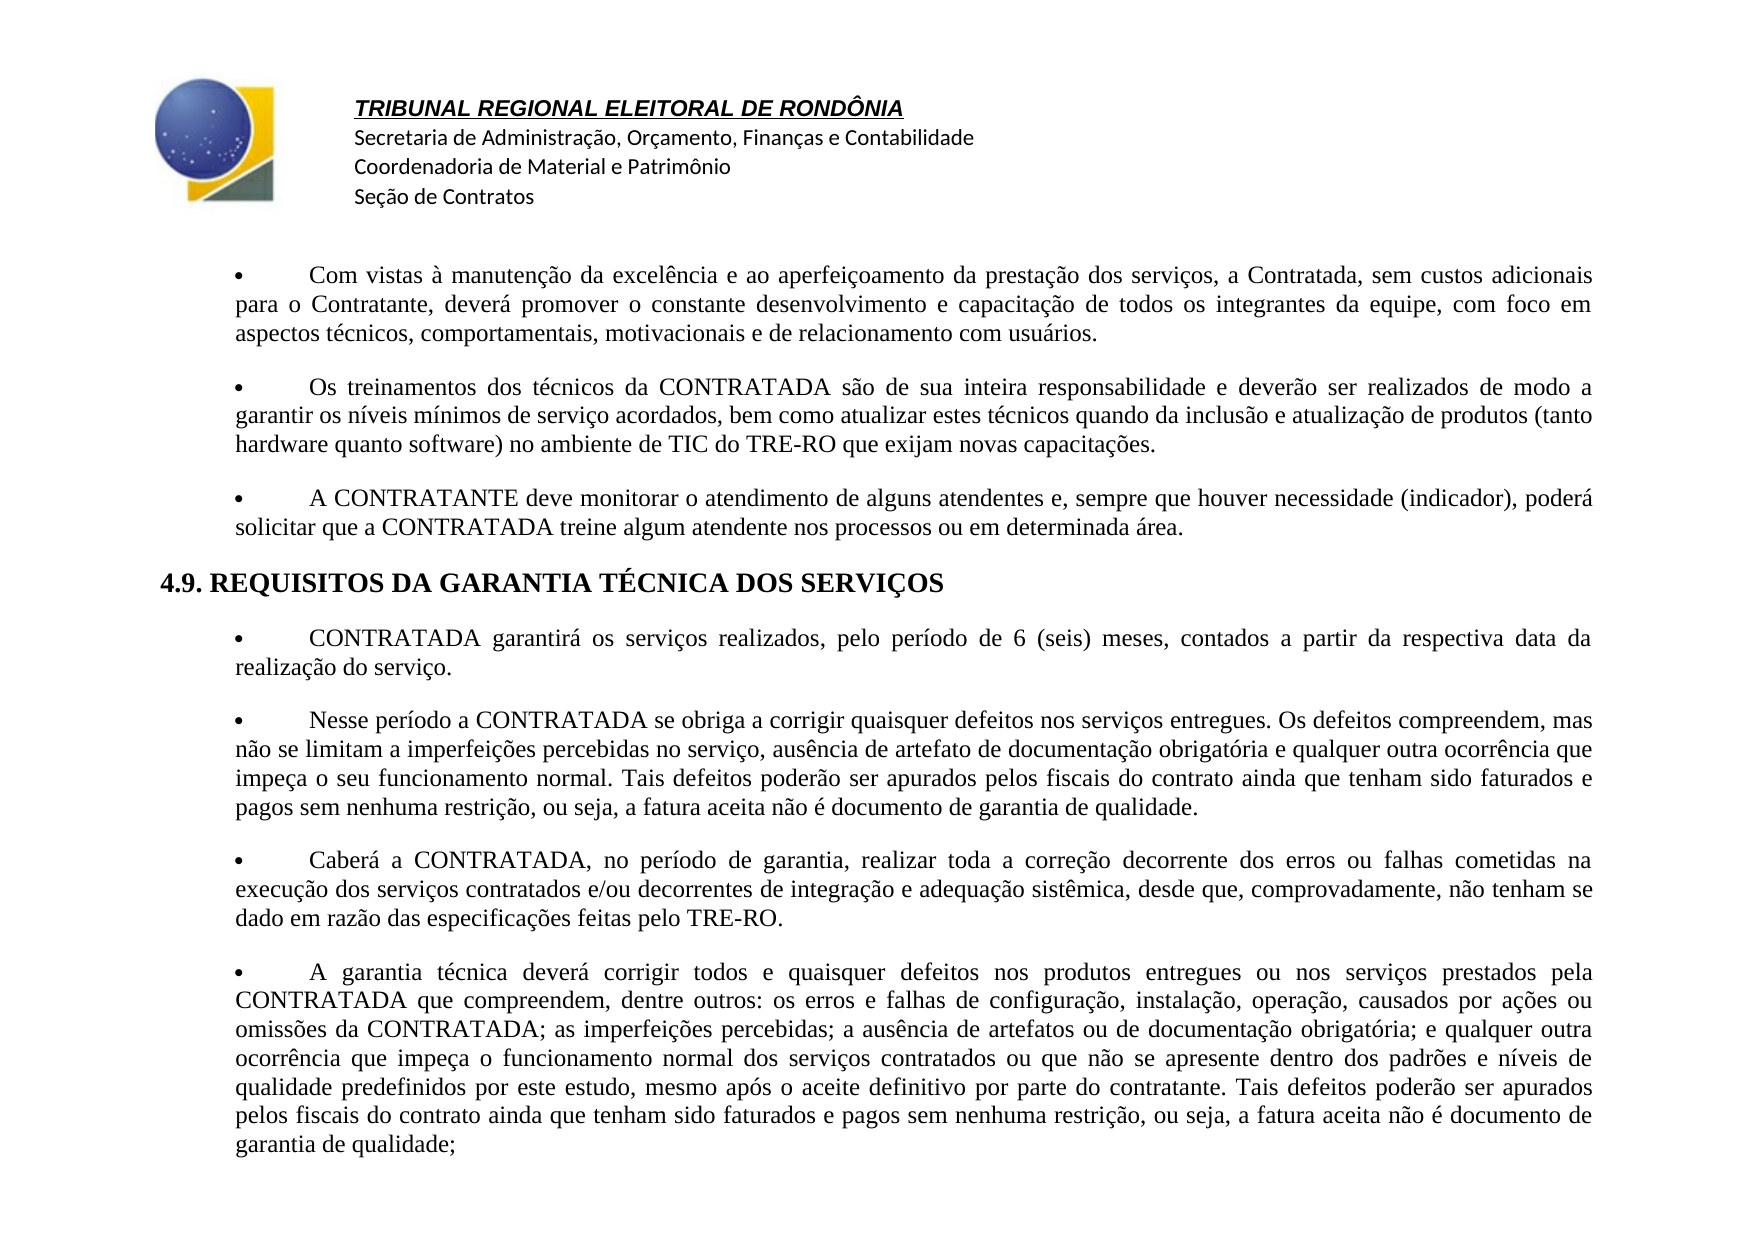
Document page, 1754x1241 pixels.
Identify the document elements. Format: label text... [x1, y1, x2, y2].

text 4.9. REQUISITOS DA GARANTIA TÉCNICA DOS SERVIÇOS [160, 566, 1594, 598]
list Os treinamentos dos técnicos da CONTRATADA são de sua inteira responsabilidade e deverão ser realizados de modo a garantir os níveis mínimos de serviço acordados, bem como atualizar estes técnicos quando da inclusão e atualização de produtos (tanto hardware quanto software) no ambiente de TIC do TRE-RO que exijam novas capacitações. [235, 372, 1594, 458]
list CONTRATADA garantirá os serviços realizados, pelo período de 6 (seis) meses, contados a partir da respectiva data da realização do serviço. [235, 623, 1594, 681]
list A garantia técnica deverá corrigir todos e quaisquer defeitos nos produtos entregues ou nos serviços prestados pela CONTRATADA que compreendem, dentre outros: os erros e falhas de configuração, instalação, operação, causados por ações ou omissões da CONTRATADA; as imperfeições percebidas; a ausência de artefatos ou de documentação obrigatória; e qualquer outra ocorrência que impeça o funcionamento normal dos serviços contratados ou que não se apresente dentro dos padrões e níveis de qualidade predefinidos por este estudo, mesmo após o aceite definitivo por parte do contratante. Tais defeitos poderão ser apurados pelos fiscais do contrato ainda que tenham sido faturados e pagos sem nenhuma restrição, ou seja, a fatura aceita não é documento de garantia de qualidade; [235, 957, 1594, 1158]
list Com vistas à manutenção da excelência e ao aperfeiçoamento da prestação dos serviços, a Contratada, sem custos adicionais para o Contratante, deverá promover o constante desenvolvimento e capacitação de todos os integrantes da equipe, com foco em aspectos técnicos, comportamentais, motivacionais e de relacionamento com usuários. [235, 261, 1594, 347]
list Caberá a CONTRATADA, no período de garantia, realizar toda a correção decorrente dos erros ou falhas cometidas na execução dos serviços contratados e/ou decorrentes de integração e adequação sistêmica, desde que, comprovadamente, não tenham se dado em razão das especificações feitas pelo TRE-RO. [235, 846, 1594, 932]
list A CONTRATANTE deve monitorar o atendimento de alguns atendentes e, sempre que houver necessidade (indicador), poderá solicitar que a CONTRATADA treine algum atendente nos processos ou em determinada área. [235, 483, 1594, 541]
list Nesse período a CONTRATADA se obriga a corrigir quaisquer defeitos nos serviços entregues. Os defeitos compreendem, mas não se limitam a imperfeições percebidas no serviço, ausência de artefato de documentação obrigatória e qualquer outra ocorrência que impeça o seu funcionamento normal. Tais defeitos poderão ser apurados pelos fiscais do contrato ainda que tenham sido faturados e pagos sem nenhuma restrição, ou seja, a fatura aceita não é documento de garantia de qualidade. [235, 706, 1594, 821]
